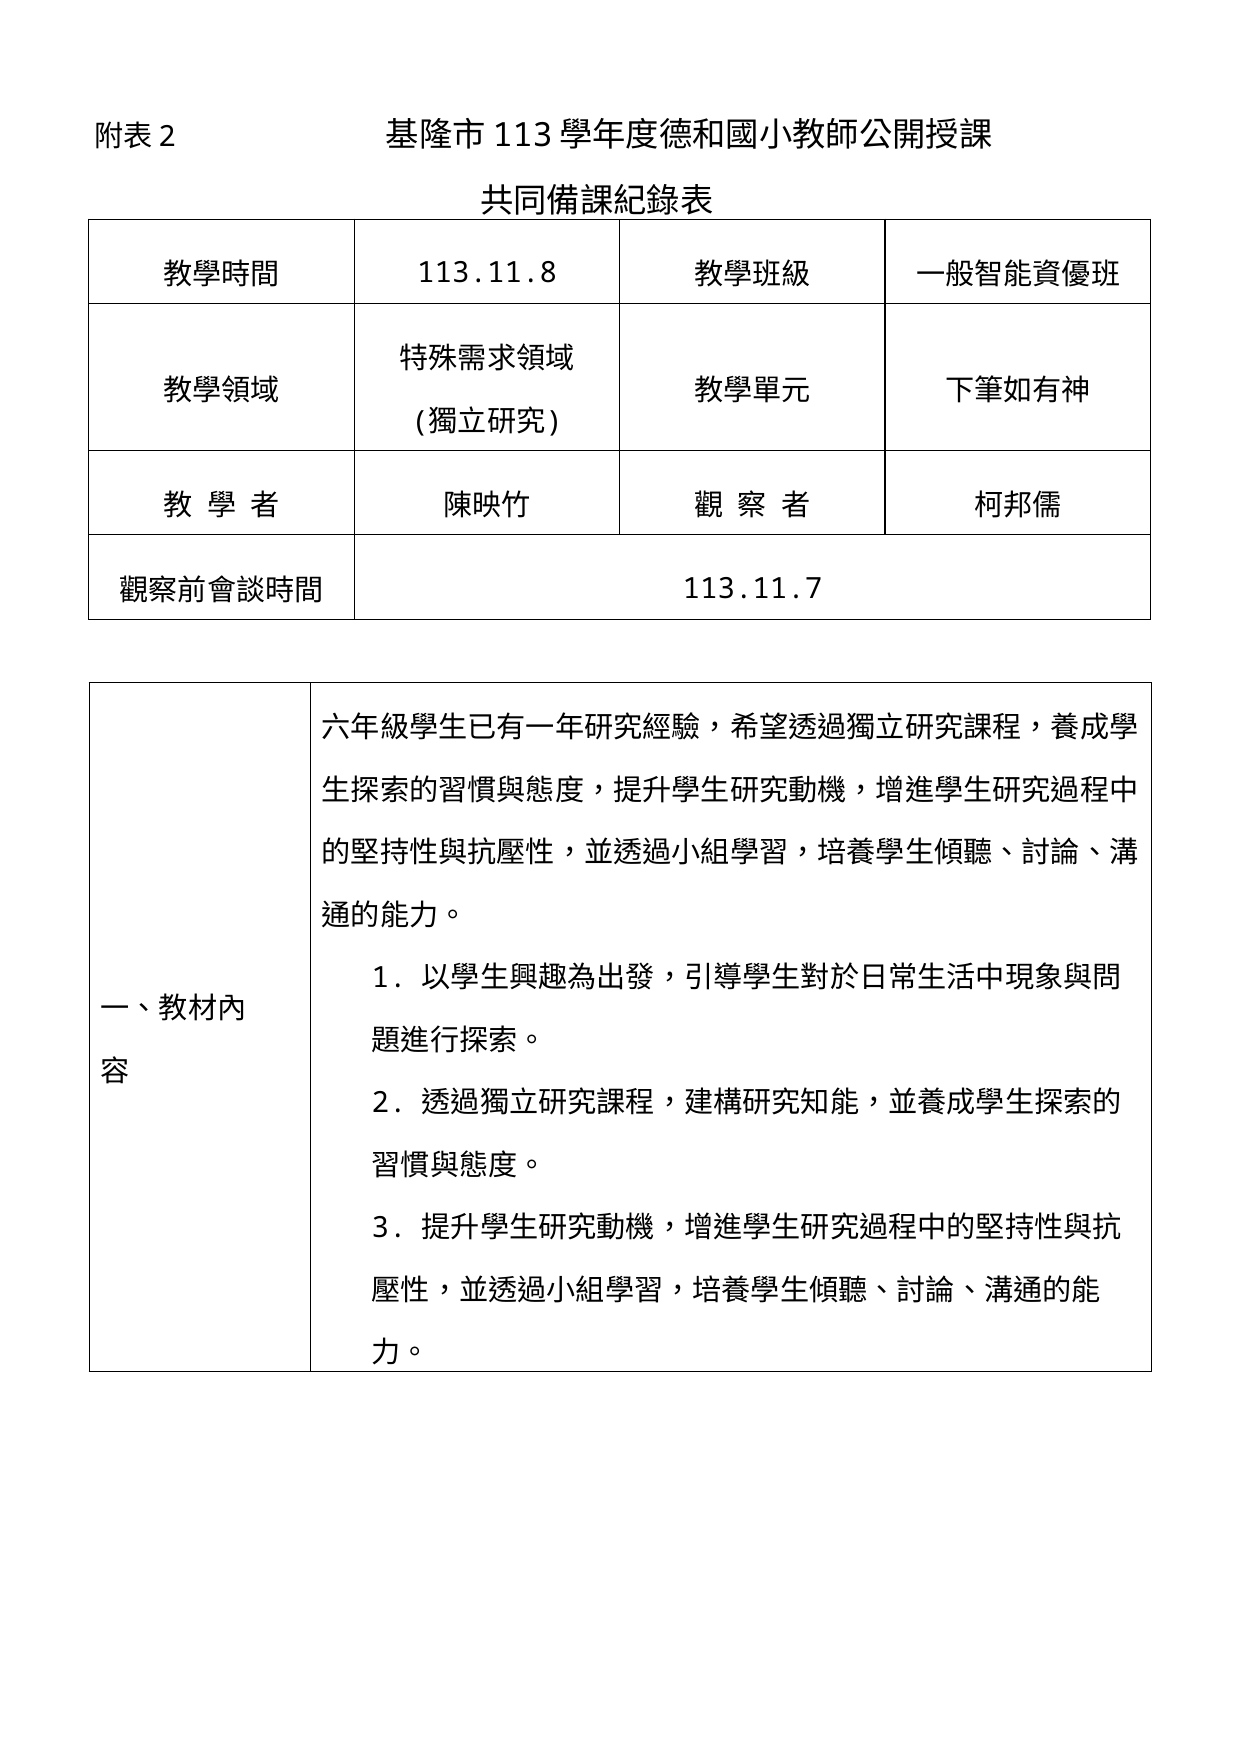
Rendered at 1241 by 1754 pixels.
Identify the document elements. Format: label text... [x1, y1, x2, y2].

table_cell 教 學 者 [89, 451, 354, 534]
table_cell 柯邦儒 [886, 451, 1150, 534]
table_header 113.11.8 [355, 220, 619, 303]
table_cell 觀察前會談時間 [89, 535, 354, 618]
table_cell 教學單元 [620, 304, 884, 450]
table_cell 陳映竹 [355, 451, 619, 534]
table_header 六年級學生已有一年研究經驗，希望透過獨立研究課程，養成學生探索的習慣與態度，提升學生研究動機，增進學生研究過程中的堅持性與抗壓性，並透過小組學習，培養學生傾聽、討論、溝通的能力。 以學生興趣為出發，引導學生對於日常生活中現象與問題進行探索。 透過獨立研究課程，建構研究知能，並養成學生探索的習慣與態度。 提升學生研究動機，增進學生研究過程中的堅持性與抗壓性，並透過小組學習，培養學生傾聽、討論、溝通的能力。 [311, 683, 1151, 1371]
table_cell 教學領域 [89, 304, 354, 450]
table_cell 觀 察 者 [620, 451, 884, 534]
table_cell 下筆如有神 [886, 304, 1150, 450]
table_cell 113.11.7 [355, 535, 1150, 618]
text 共同備課紀錄表 [41, 156, 1152, 218]
table_cell 特殊需求領域 (獨立研究) [355, 304, 619, 450]
table_header 一、教材內容 [90, 683, 310, 1371]
table_header 一般智能資優班 [886, 220, 1150, 303]
text 附表2 基隆市113學年度德和國小教師公開授課 [41, 108, 1152, 156]
table_header 教學時間 [89, 220, 354, 303]
table_header 教學班級 [620, 220, 884, 303]
